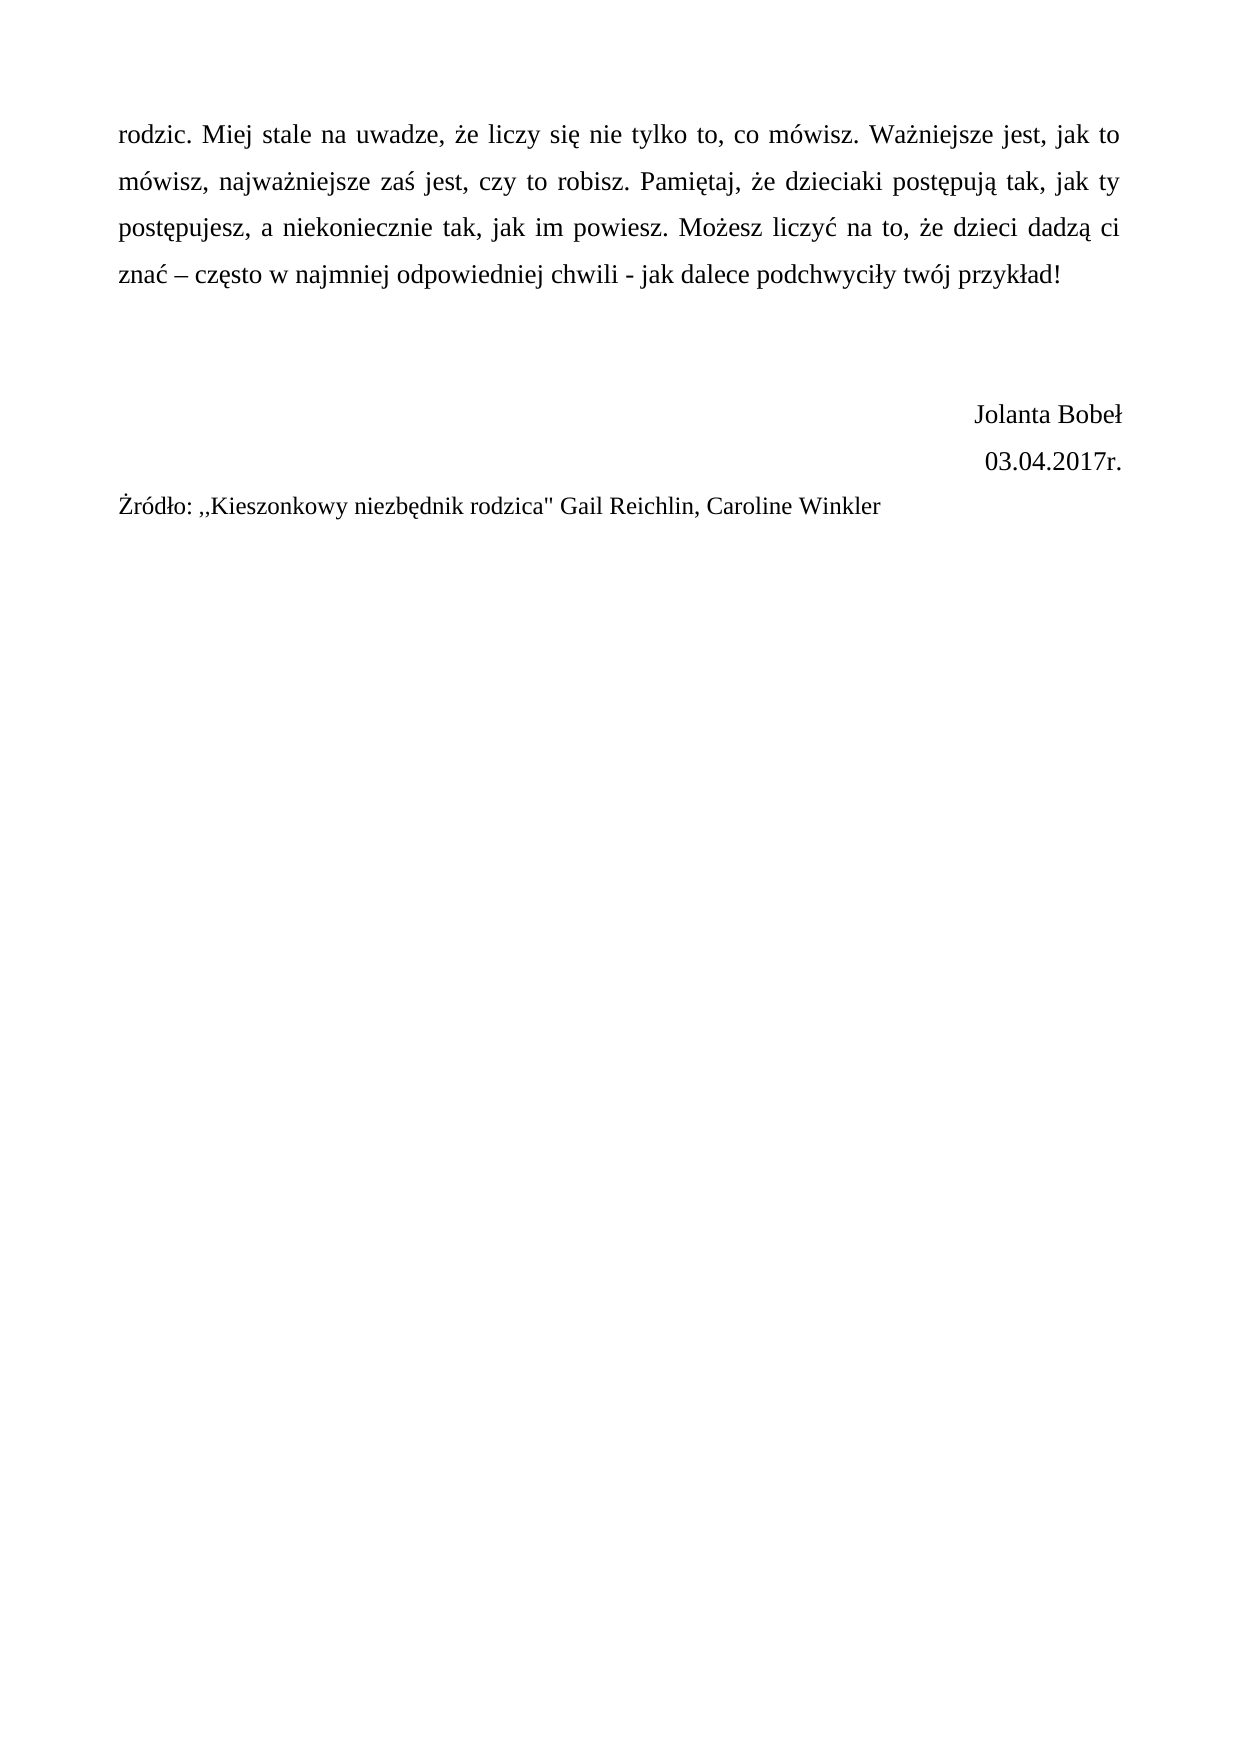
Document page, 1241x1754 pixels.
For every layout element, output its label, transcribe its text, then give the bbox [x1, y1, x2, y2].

text rodzic. Miej stale na uwadze, że liczy się nie tylko to, co mówisz. Ważniejsze jest, jak to mówisz, najważniejsze zaś jest, czy to robisz. Pamiętaj, że dzieciaki postępują tak, jak ty postępujesz, a niekoniecznie tak, jak im powiesz. Możesz liczyć na to, że dzieci dadzą ci znać – często w najmniej odpowiedniej chwili - jak dalece podchwyciły twój przykład! [118, 118, 1122, 289]
text Żródło: ,,Kieszonkowy niezbędnik rodzica" Gail Reichlin, Caroline Winkler [118, 491, 1122, 520]
text Jolanta Bobeł [118, 398, 1122, 429]
text 03.04.2017r. [118, 445, 1122, 476]
